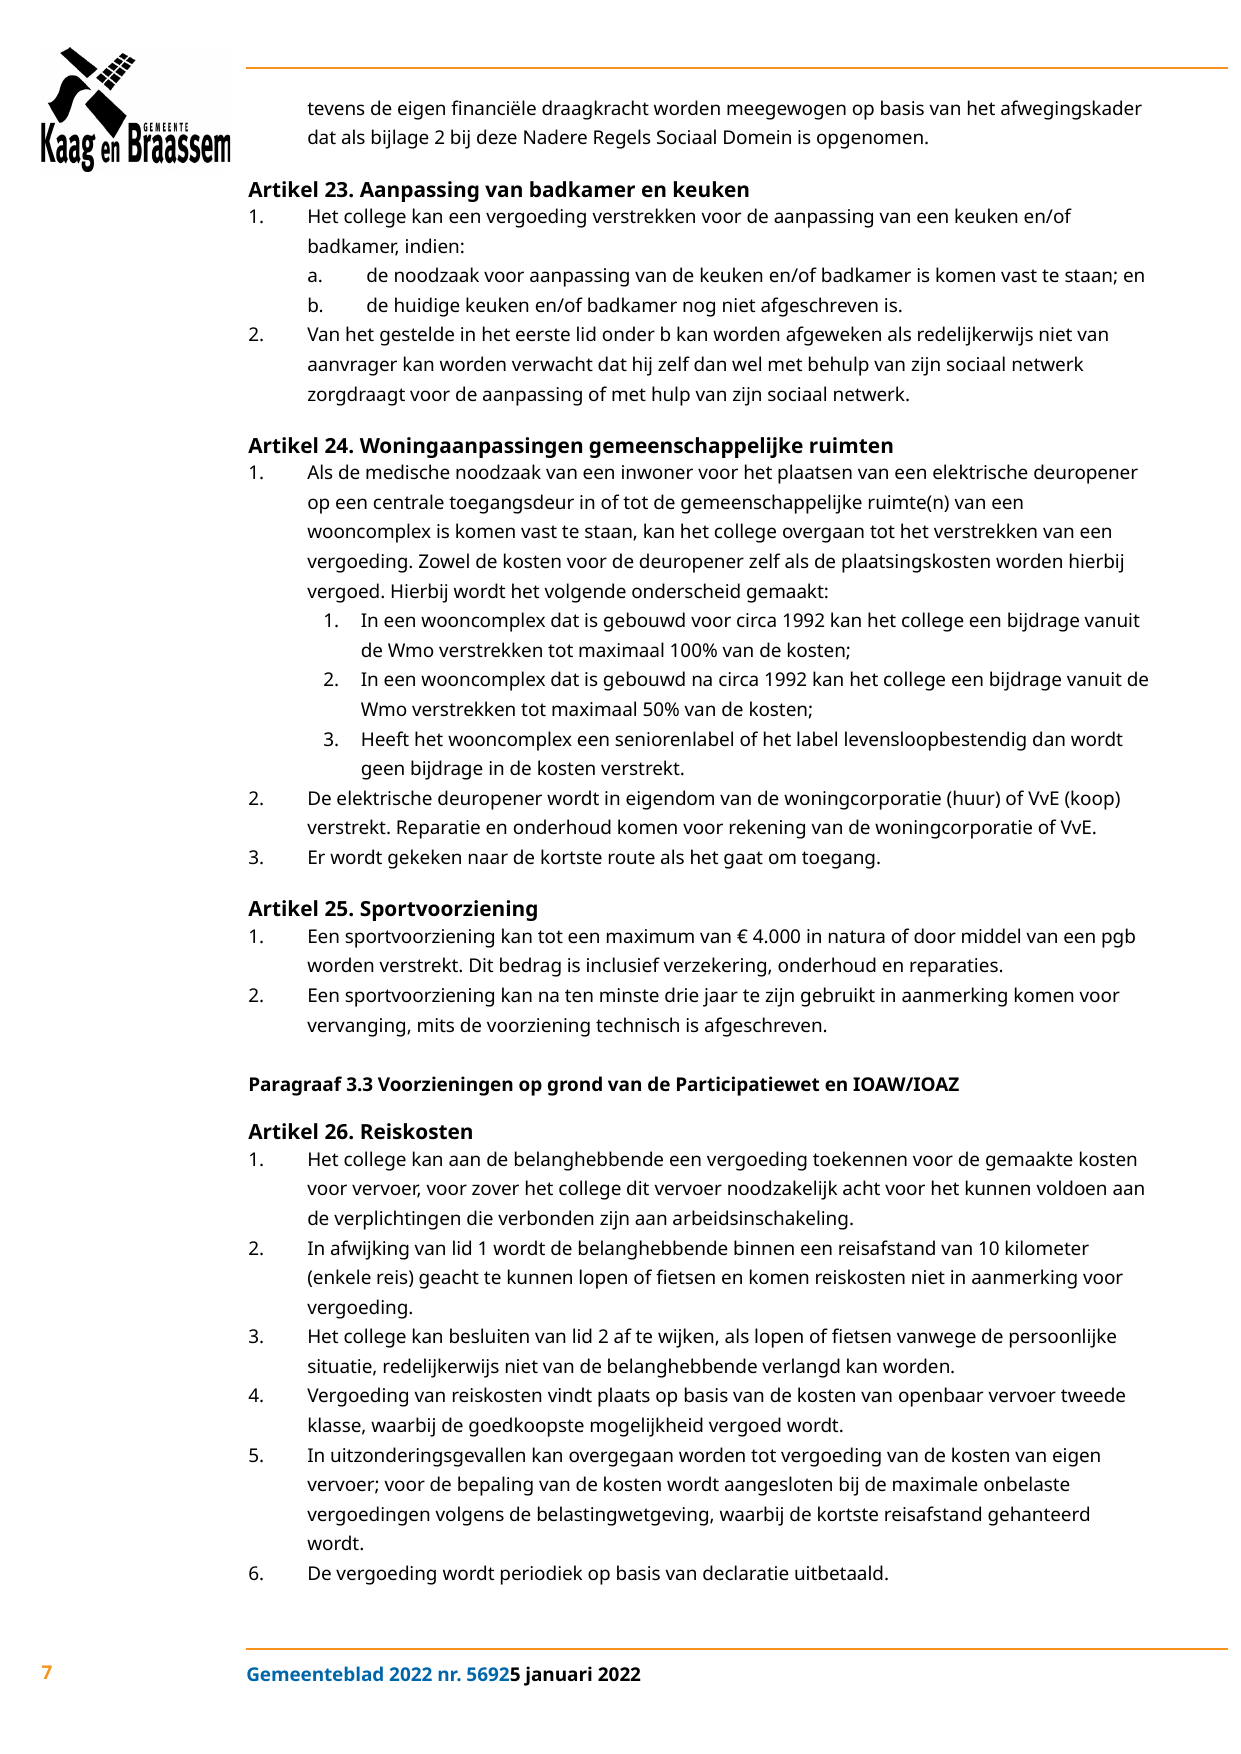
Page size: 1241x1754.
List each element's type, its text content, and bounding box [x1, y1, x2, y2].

list De vergoeding wordt periodiek op basis van declaratie uitbetaald. [248, 1560, 1152, 1586]
list Er wordt gekeken naar de kortste route als het gaat om toegang. [248, 844, 1152, 870]
text Artikel 25. Sportvoorziening [248, 894, 1152, 923]
list Een sportvoorziening kan na ten minste drie jaar te zijn gebruikt in aanmerking komen voor vervanging, mits de voorziening technisch is afgeschreven. [248, 982, 1152, 1037]
text Artikel 23. Aanpassing van badkamer en keuken [248, 175, 1152, 203]
list De elektrische deuropener wordt in eigendom van de woningcorporatie (huur) of VvE (koop) verstrekt. Reparatie en onderhoud komen voor rekening van de woningcorporatie of VvE. [248, 785, 1152, 840]
list Het college kan besluiten van lid 2 af te wijken, als lopen of fietsen vanwege de persoonlijke situatie, redelijkerwijs niet van de belanghebbende verlangd kan worden. [248, 1323, 1152, 1379]
text Paragraaf 3.3 Voorzieningen op grond van de Participatiewet en IOAW/IOAZ [248, 1071, 1152, 1097]
list Het college kan een vergoeding verstrekken voor de aanpassing van een keuken en/of badkamer, indien: [248, 203, 1152, 258]
list Heeft het wooncomplex een seniorenlabel of het label levensloopbestendig dan wordt geen bijdrage in de kosten verstrekt. [323, 726, 1152, 781]
list Een sportvoorziening kan tot een maximum van € 4.000 in natura of door middel van een pgb worden verstrekt. Dit bedrag is inclusief verzekering, onderhoud en reparaties. [248, 923, 1152, 978]
list Van het gestelde in het eerste lid onder b kan worden afgeweken als redelijkerwijs niet van aanvrager kan worden verwacht dat hij zelf dan wel met behulp van zijn sociaal netwerk zorgdraagt voor de aanpassing of met hulp van zijn sociaal netwerk. [248, 322, 1152, 406]
list In afwijking van lid 1 wordt de belanghebbende binnen een reisafstand van 10 kilometer (enkele reis) geacht te kunnen lopen of fietsen en komen reiskosten niet in aanmerking voor vergoeding. [248, 1235, 1152, 1319]
text Artikel 24. Woningaanpassingen gemeenschappelijke ruimten [248, 431, 1152, 459]
list Vergoeding van reiskosten vindt plaats op basis van de kosten van openbaar vervoer tweede klasse, waarbij de goedkoopste mogelijkheid vergoed wordt. [248, 1383, 1152, 1438]
text Artikel 26. Reiskosten [248, 1117, 1152, 1146]
list In een wooncomplex dat is gebouwd voor circa 1992 kan het college een bijdrage vanuit de Wmo verstrekken tot maximaal 100% van de kosten; [323, 607, 1152, 663]
picture [41, 47, 231, 172]
list Het college kan aan de belanghebbende een vergoeding toekennen voor de gemaakte kosten voor vervoer, voor zover het college dit vervoer noodzakelijk acht voor het kunnen voldoen aan de verplichtingen die verbonden zijn aan arbeidsinschakeling. [248, 1146, 1152, 1231]
list de noodzaak voor aanpassing van de keuken en/of badkamer is komen vast te staan; en [307, 262, 1152, 288]
list de huidige keuken en/of badkamer nog niet afgeschreven is. [307, 292, 1152, 318]
list In uitzonderingsgevallen kan overgegaan worden tot vergoeding van de kosten van eigen vervoer; voor de bepaling van de kosten wordt aangesloten bij de maximale onbelaste vergoedingen volgens de belastingwetgeving, waarbij de kortste reisafstand gehanteerd wordt. [248, 1442, 1152, 1556]
list Als de medische noodzaak van een inwoner voor het plaatsen van een elektrische deuropener op een centrale toegangsdeur in of tot de gemeenschappelijke ruimte(n) van een wooncomplex is komen vast te staan, kan het college overgaan tot het verstrekken van een vergoeding. Zowel de kosten voor de deuropener zelf als de plaatsingskosten worden hierbij vergoed. Hierbij wordt het volgende onderscheid gemaakt: [248, 459, 1152, 604]
list In een wooncomplex dat is gebouwd na circa 1992 kan het college een bijdrage vanuit de Wmo verstrekken tot maximaal 50% van de kosten; [323, 667, 1152, 722]
list tevens de eigen financiële draagkracht worden meegewogen op basis van het afwegingskader dat als bijlage 2 bij deze Nadere Regels Sociaal Domein is opgenomen. [248, 95, 1152, 150]
